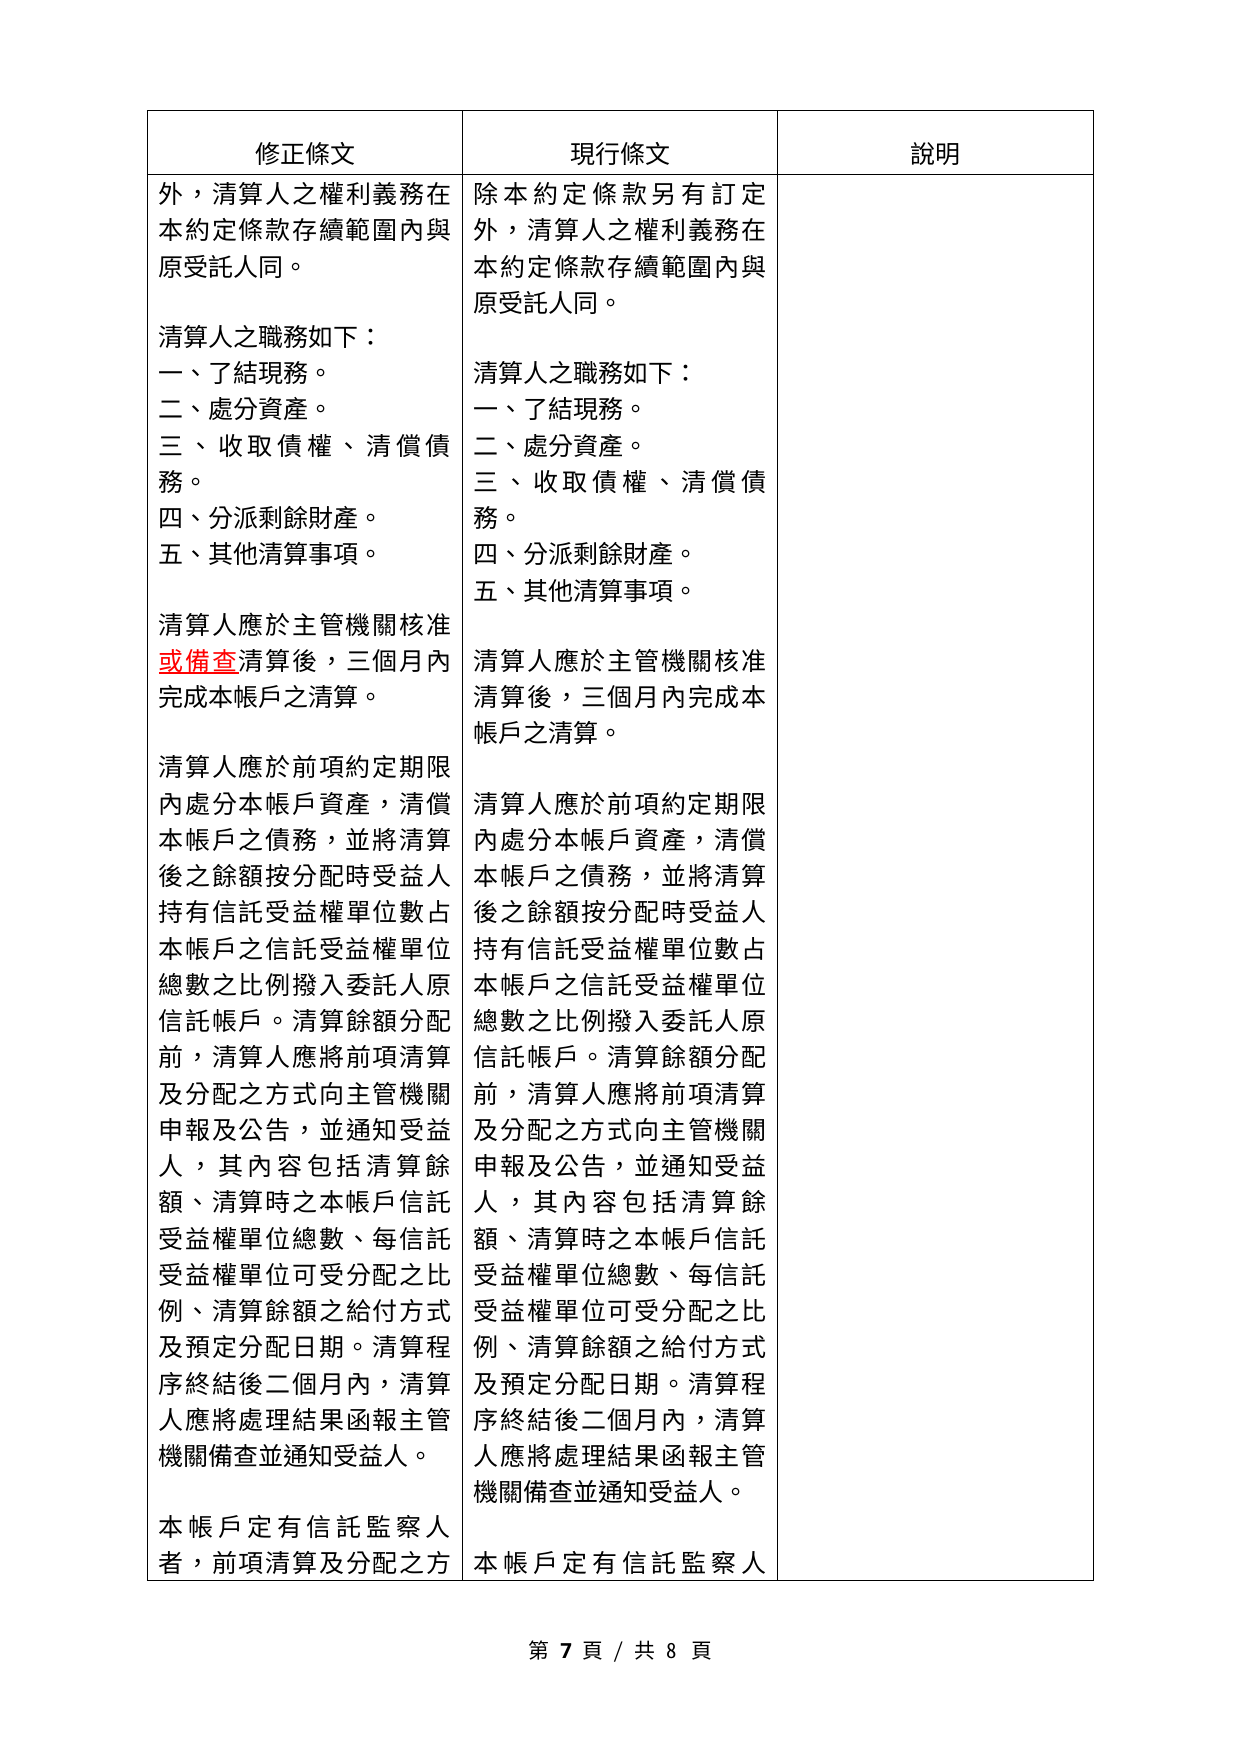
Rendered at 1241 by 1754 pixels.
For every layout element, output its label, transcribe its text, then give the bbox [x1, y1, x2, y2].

table_header 修正條文 [148, 111, 462, 173]
table_cell 外，清算人之權利義務在本約定條款存續範圍內與原受託人同。 清算人之職務如下： 一、了結現務。 二、處分資產。 三、收取債權、清償債務。 四、分派剩餘財產。 五、其他清算事項。 清算人應於主管機關核准或備查清算後，三個月內完成本帳戶之清算。 清算人應於前項約定期限內處分本帳戶資產，清償本帳戶之債務，並將清算後之餘額按分配時受益人持有信託受益權單位數占本帳戶之信託受益權單位總數之比例撥入委託人原信託帳戶。清算餘額分配前，清算人應將前項清算及分配之方式向主管機關申報及公告，並通知受益人，其內容包括清算餘額、清算時之本帳戶信託受益權單位總數、每信託受益權單位可受分配之比例、清算餘額之給付方式及預定分配日期。清算程序終結後二個月內，清算人應將處理結果函報主管機關備查並通知受益人。 本帳戶定有信託監察人者，前項清算及分配之方 [148, 175, 462, 1579]
table_header 說明 [778, 111, 1093, 173]
table_cell [778, 175, 1093, 1579]
table_cell 除本約定條款另有訂定外，清算人之權利義務在本約定條款存續範圍內與原受託人同。 清算人之職務如下： 一、了結現務。 二、處分資產。 三、收取債權、清償債務。 四、分派剩餘財產。 五、其他清算事項。 清算人應於主管機關核准清算後，三個月內完成本帳戶之清算。 清算人應於前項約定期限內處分本帳戶資產，清償本帳戶之債務，並將清算後之餘額按分配時受益人持有信託受益權單位數占本帳戶之信託受益權單位總數之比例撥入委託人原信託帳戶。清算餘額分配前，清算人應將前項清算及分配之方式向主管機關申報及公告，並通知受益人，其內容包括清算餘額、清算時之本帳戶信託受益權單位總數、每信託受益權單位可受分配之比例、清算餘額之給付方式及預定分配日期。清算程序終結後二個月內，清算人應將處理結果函報主管機關備查並通知受益人。 本帳戶定有信託監察人 [463, 175, 777, 1579]
table_header 現行條文 [463, 111, 777, 173]
